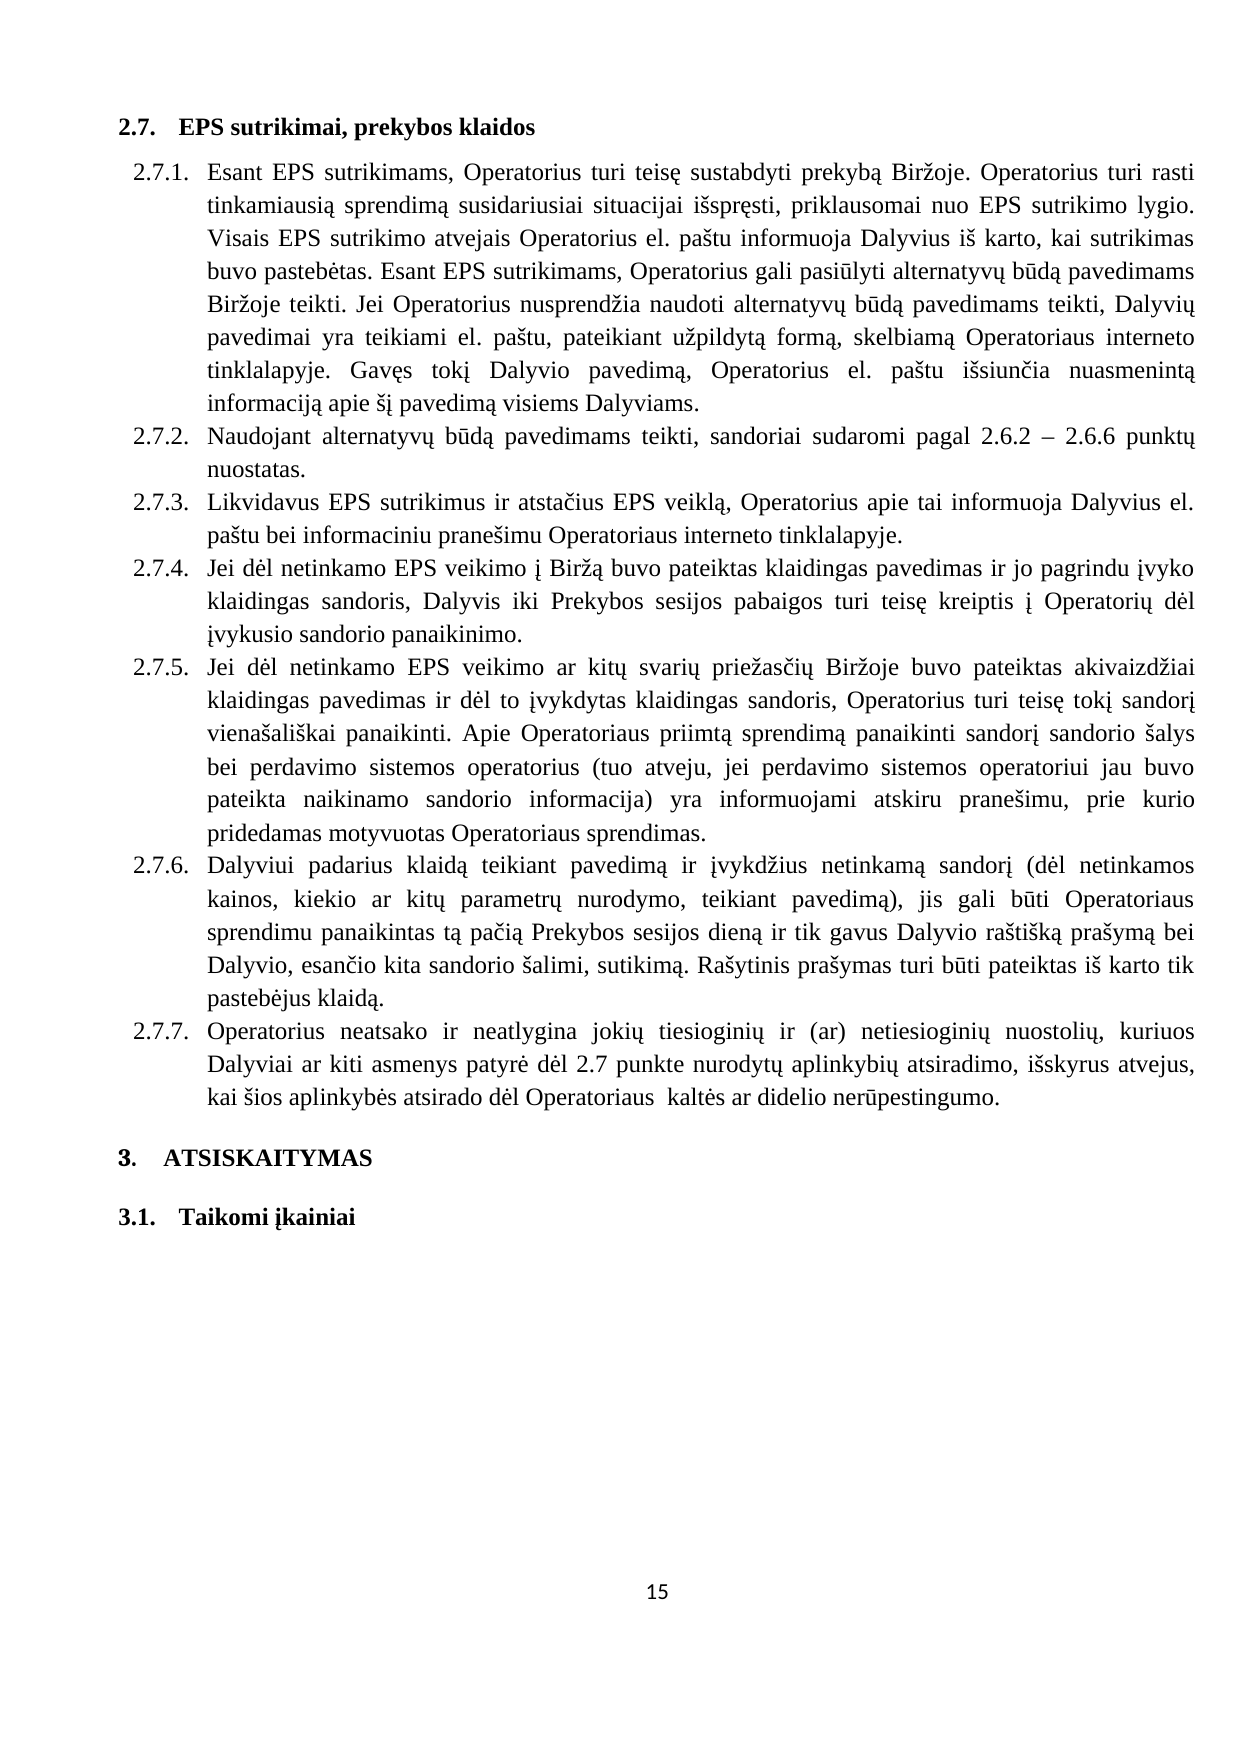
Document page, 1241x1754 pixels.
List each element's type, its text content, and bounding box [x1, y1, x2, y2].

text 2.7. EPS sutrikimai, prekybos klaidos [118, 112, 1196, 141]
text 2.7.4. Jei dėl netinkamo EPS veikimo į Biržą buvo pateiktas klaidingas pavedimas ir jo pagrindu įvyko klaidingas sandoris, Dalyvis iki Prekybos sesijos pabaigos turi teisę kreiptis į Operatorių dėl įvykusio sandorio panaikinimo. [133, 553, 1196, 648]
text 2.7.7. Operatorius neatsako ir neatlygina jokių tiesioginių ir (ar) netiesioginių nuostolių, kuriuos Dalyviai ar kiti asmenys patyrė dėl 2.7 punkte nurodytų aplinkybių atsiradimo, išskyrus atvejus, kai šios aplinkybės atsirado dėl Operatoriaus kaltės ar didelio nerūpestingumo. [133, 1016, 1196, 1111]
text 2.7.3. Likvidavus EPS sutrikimus ir atstačius EPS veiklą, Operatorius apie tai informuoja Dalyvius el. paštu bei informaciniu pranešimu Operatoriaus interneto tinklalapyje. [133, 487, 1196, 549]
text 2.7.1. Esant EPS sutrikimams, Operatorius turi teisę sustabdyti prekybą Biržoje. Operatorius turi rasti tinkamiausią sprendimą susidariusiai situacijai išspręsti, priklausomai nuo EPS sutrikimo lygio. Visais EPS sutrikimo atvejais Operatorius el. paštu informuoja Dalyvius iš karto, kai sutrikimas buvo pastebėtas. Esant EPS sutrikimams, Operatorius gali pasiūlyti alternatyvų būdą pavedimams Biržoje teikti. Jei Operatorius nusprendžia naudoti alternatyvų būdą pavedimams teikti, Dalyvių pavedimai yra teikiami el. paštu, pateikiant užpildytą formą, skelbiamą Operatoriaus interneto tinklalapyje. Gavęs tokį Dalyvio pavedimą, Operatorius el. paštu išsiunčia nuasmenintą informaciją apie šį pavedimą visiems Dalyviams. [133, 157, 1196, 417]
text 2.7.5. Jei dėl netinkamo EPS veikimo ar kitų svarių priežasčių Biržoje buvo pateiktas akivaizdžiai klaidingas pavedimas ir dėl to įvykdytas klaidingas sandoris, Operatorius turi teisę tokį sandorį vienašališkai panaikinti. Apie Operatoriaus priimtą sprendimą panaikinti sandorį sandorio šalys bei perdavimo sistemos operatorius (tuo atveju, jei perdavimo sistemos operatoriui jau buvo pateikta naikinamo sandorio informacija) yra informuojami atskiru pranešimu, prie kurio pridedamas motyvuotas Operatoriaus sprendimas. [133, 652, 1196, 846]
text 3.1. Taikomi įkainiai [118, 1202, 1196, 1230]
text 2.7.6. Dalyviui padarius klaidą teikiant pavedimą ir įvykdžius netinkamą sandorį (dėl netinkamos kainos, kiekio ar kitų parametrų nurodymo, teikiant pavedimą), jis gali būti Operatoriaus sprendimu panaikintas tą pačią Prekybos sesijos dieną ir tik gavus Dalyvio raštišką prašymą bei Dalyvio, esančio kita sandorio šalimi, sutikimą. Rašytinis prašymas turi būti pateiktas iš karto tik pastebėjus klaidą. [133, 851, 1196, 1011]
text 3. ATSISKAITYMAS [118, 1143, 1196, 1173]
text 2.7.2. Naudojant alternatyvų būdą pavedimams teikti, sandoriai sudaromi pagal 2.6.2 – 2.6.6 punktų nuostatas. [133, 421, 1196, 483]
